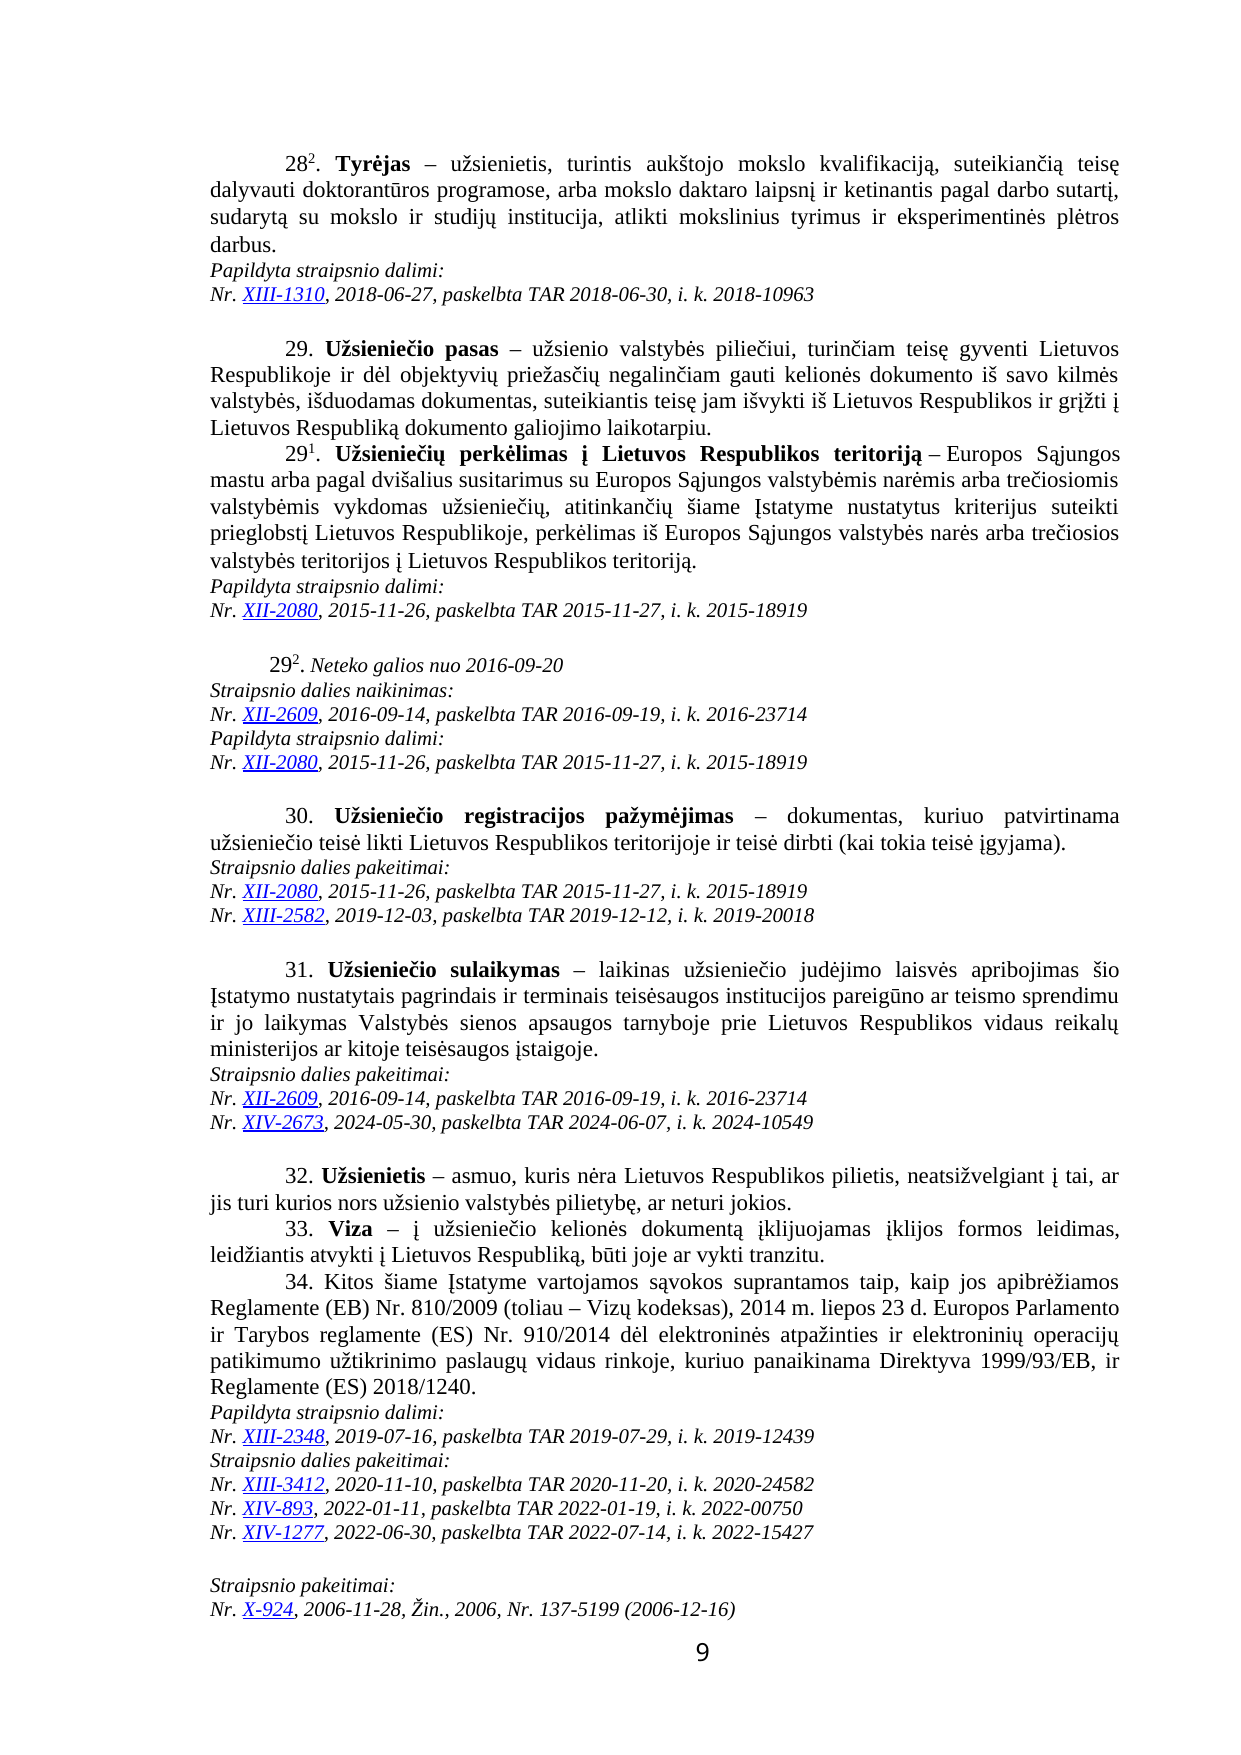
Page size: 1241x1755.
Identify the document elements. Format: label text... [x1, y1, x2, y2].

text Nr. XIII-2582, 2019-12-03, paskelbta TAR 2019-12-12, i. k. 2019-20018 [210, 903, 1120, 927]
text 29. Užsieniečio pasas – užsienio valstybės piliečiui, turinčiam teisę gyventi Lietuvos Respublikoje ir dėl objektyvių priežasčių negalinčiam gauti kelionės dokumento iš savo kilmės valstybės, išduodamas dokumentas, suteikiantis teisę jam išvykti iš Lietuvos Respublikos ir grįžti į Lietuvos Respubliką dokumento galiojimo laikotarpiu. [210, 335, 1120, 440]
text 282. Tyrėjas – užsienietis, turintis aukštojo mokslo kvalifikaciją, suteikiančią teisę dalyvauti doktorantūros programose, arba mokslo daktaro laipsnį ir ketinantis pagal darbo sutartį, sudarytą su mokslo ir studijų institucija, atlikti mokslinius tyrimus ir eksperimentinės plėtros darbus. [210, 150, 1120, 258]
text Straipsnio dalies pakeitimai: [210, 1448, 1120, 1472]
text 34. Kitos šiame Įstatyme vartojamos sąvokos suprantamos taip, kaip jos apibrėžiamos Reglamente (EB) Nr. 810/2009 (toliau – Vizų kodeksas), 2014 m. liepos 23 d. Europos Parlamento ir Tarybos reglamente (ES) Nr. 910/2014 dėl elektroninės atpažinties ir elektroninių operacijų patikimumo užtikrinimo paslaugų vidaus rinkoje, kuriuo panaikinama Direktyva 1999/93/EB, ir Reglamente (ES) 2018/1240. [210, 1268, 1120, 1400]
text Nr. XIII-2348, 2019-07-16, paskelbta TAR 2019-07-29, i. k. 2019-12439 [210, 1424, 1120, 1448]
text Nr. XII-2080, 2015-11-26, paskelbta TAR 2015-11-27, i. k. 2015-18919 [210, 879, 1120, 903]
text 291. Užsieniečių perkėlimas į Lietuvos Respublikos teritoriją – Europos Sąjungos mastu arba pagal dvišalius susitarimus su Europos Sąjungos valstybėmis narėmis arba trečiosiomis valstybėmis vykdomas užsieniečių, atitinkančių šiame Įstatyme nustatytus kriterijus suteikti prieglobstį Lietuvos Respublikoje, perkėlimas iš Europos Sąjungos valstybės narės arba trečiosios valstybės teritorijos į Lietuvos Respublikos teritoriją. [210, 440, 1120, 574]
text 32. Užsienietis – asmuo, kuris nėra Lietuvos Respublikos pilietis, neatsižvelgiant į tai, ar jis turi kurios nors užsienio valstybės pilietybę, ar neturi jokios. [210, 1162, 1120, 1215]
text Nr. XII-2080, 2015-11-26, paskelbta TAR 2015-11-27, i. k. 2015-18919 [210, 598, 1120, 622]
text 31. Užsieniečio sulaikymas – laikinas užsieniečio judėjimo laisvės apribojimas šio Įstatymo nustatytais pagrindais ir terminais teisėsaugos institucijos pareigūno ar teismo sprendimu ir jo laikymas Valstybės sienos apsaugos tarnyboje prie Lietuvos Respublikos vidaus reikalų ministerijos ar kitoje teisėsaugos įstaigoje. [210, 956, 1120, 1062]
text Nr. XII-2080, 2015-11-26, paskelbta TAR 2015-11-27, i. k. 2015-18919 [210, 750, 1120, 774]
text Nr. XIV-2673, 2024-05-30, paskelbta TAR 2024-06-07, i. k. 2024-10549 [210, 1110, 1120, 1134]
text 292. Neteko galios nuo 2016-09-20 [210, 651, 1120, 677]
text 33. Viza – į užsieniečio kelionės dokumentą įklijuojamas įklijos formos leidimas, leidžiantis atvykti į Lietuvos Respubliką, būti joje ar vykti tranzitu. [210, 1215, 1120, 1268]
text 30. Užsieniečio registracijos pažymėjimas – dokumentas, kuriuo patvirtinama užsieniečio teisė likti Lietuvos Respublikos teritorijoje ir teisė dirbti (kai tokia teisė įgyjama). [210, 802, 1120, 855]
text Nr. X-924, 2006-11-28, Žin., 2006, Nr. 137-5199 (2006-12-16) [210, 1597, 1120, 1621]
text Papildyta straipsnio dalimi: [210, 574, 1120, 598]
text Nr. XIV-1277, 2022-06-30, paskelbta TAR 2022-07-14, i. k. 2022-15427 [210, 1520, 1120, 1544]
text Straipsnio dalies pakeitimai: [210, 1062, 1120, 1086]
text Nr. XIII-3412, 2020-11-10, paskelbta TAR 2020-11-20, i. k. 2020-24582 [210, 1472, 1120, 1496]
text Papildyta straipsnio dalimi: [210, 726, 1120, 750]
text Papildyta straipsnio dalimi: [210, 258, 1120, 282]
text Straipsnio pakeitimai: [210, 1573, 1120, 1597]
text Nr. XIV-893, 2022-01-11, paskelbta TAR 2022-01-19, i. k. 2022-00750 [210, 1496, 1120, 1520]
text Straipsnio dalies naikinimas: [210, 677, 1120, 702]
text Nr. XIII-1310, 2018-06-27, paskelbta TAR 2018-06-30, i. k. 2018-10963 [210, 282, 1120, 306]
text Papildyta straipsnio dalimi: [210, 1400, 1120, 1424]
text Straipsnio dalies pakeitimai: [210, 855, 1120, 879]
text Nr. XII-2609, 2016-09-14, paskelbta TAR 2016-09-19, i. k. 2016-23714 [210, 1086, 1120, 1110]
text Nr. XII-2609, 2016-09-14, paskelbta TAR 2016-09-19, i. k. 2016-23714 [210, 702, 1120, 726]
